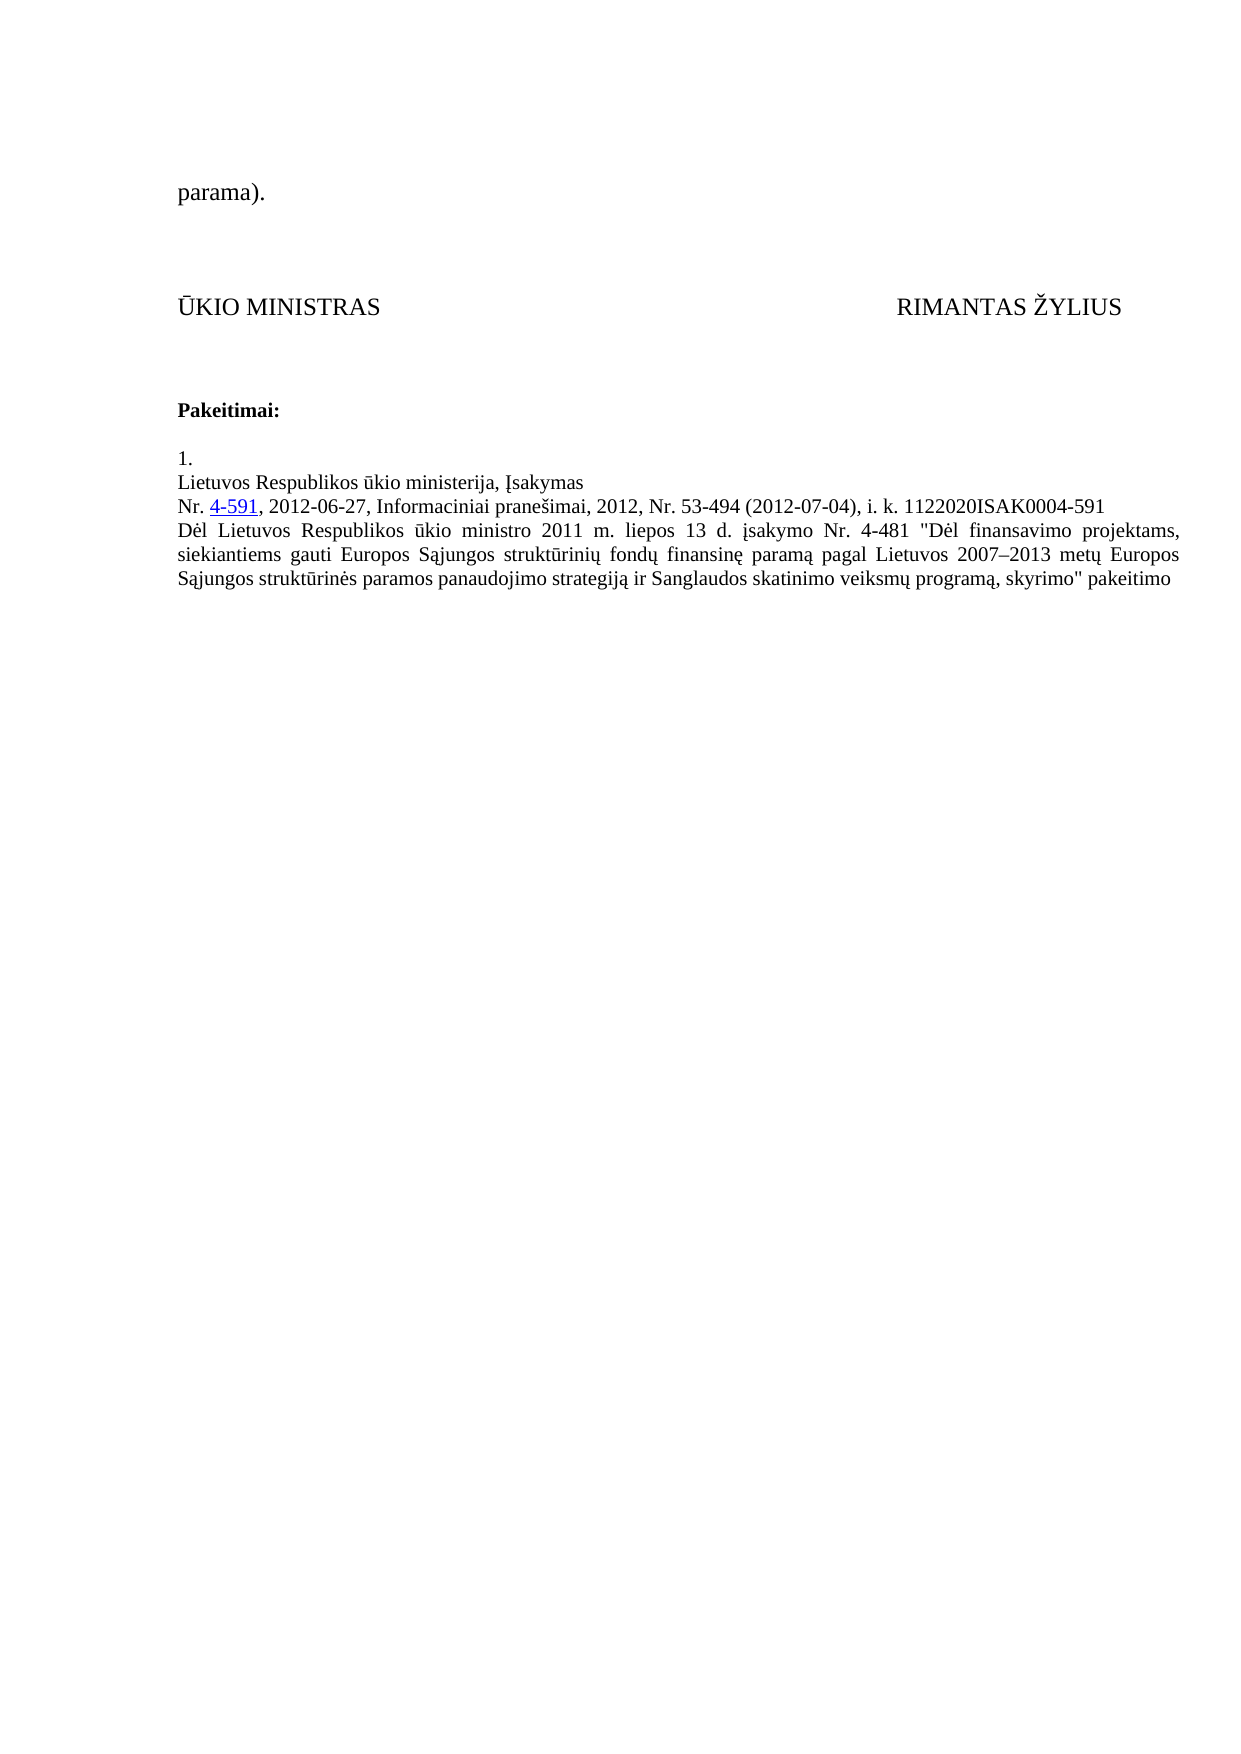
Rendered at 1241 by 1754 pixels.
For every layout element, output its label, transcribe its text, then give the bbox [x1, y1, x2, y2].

text 1. [177, 446, 1181, 470]
text Lietuvos Respublikos ūkio ministerija, Įsakymas [177, 470, 1181, 494]
text Ūkio ministras Rimantas Žylius [177, 292, 1181, 321]
text Nr. 4-591, 2012-06-27, Informaciniai pranešimai, 2012, Nr. 53-494 (2012-07-04), i. k. 1122020ISAK0004-591 [177, 494, 1181, 518]
text Pakeitimai: [177, 398, 1181, 422]
text Dėl Lietuvos Respublikos ūkio ministro 2011 m. liepos 13 d. įsakymo Nr. 4-481 "Dėl finansavimo projektams, siekiantiems gauti Europos Sąjungos struktūrinių fondų finansinę paramą pagal Lietuvos 2007–2013 metų Europos Sąjungos struktūrinės paramos panaudojimo strategiją ir Sanglaudos skatinimo veiksmų programą, skyrimo" pakeitimo [177, 518, 1181, 590]
text parama). [177, 177, 1181, 206]
